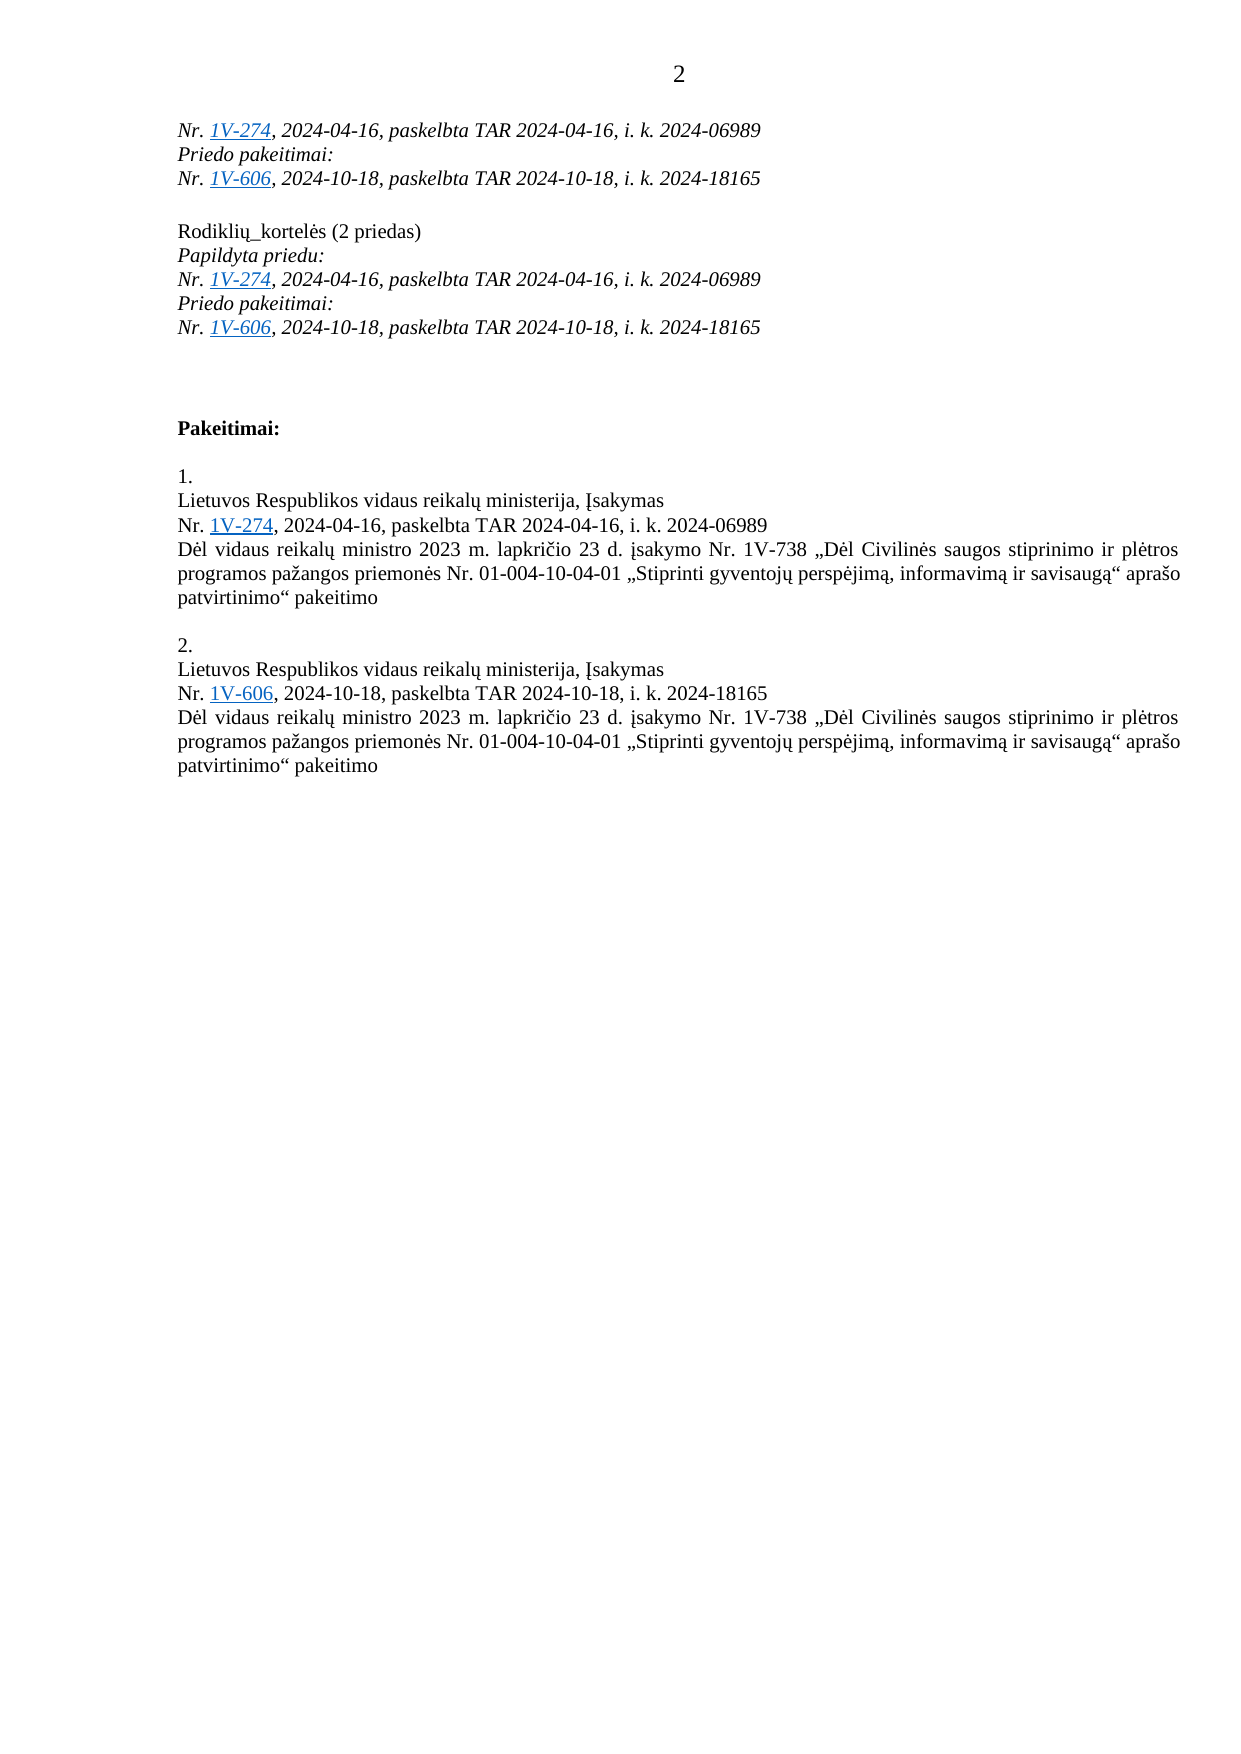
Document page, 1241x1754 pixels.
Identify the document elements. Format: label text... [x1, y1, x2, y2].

text 2. [177, 633, 1181, 657]
text Rodiklių_kortelės (2 priedas) [177, 219, 1181, 243]
text Dėl vidaus reikalų ministro 2023 m. lapkričio 23 d. įsakymo Nr. 1V-738 „Dėl Civilinės saugos stiprinimo ir plėtros programos pažangos priemonės Nr. 01-004-10-04-01 „Stiprinti gyventojų perspėjimą, informavimą ir savisaugą“ aprašo patvirtinimo“ pakeitimo [177, 705, 1181, 777]
text Nr. 1V-274, 2024-04-16, paskelbta TAR 2024-04-16, i. k. 2024-06989 [177, 267, 1181, 291]
text Dėl vidaus reikalų ministro 2023 m. lapkričio 23 d. įsakymo Nr. 1V-738 „Dėl Civilinės saugos stiprinimo ir plėtros programos pažangos priemonės Nr. 01-004-10-04-01 „Stiprinti gyventojų perspėjimą, informavimą ir savisaugą“ aprašo patvirtinimo“ pakeitimo [177, 537, 1181, 609]
text Priedo pakeitimai: [177, 291, 1181, 315]
text Nr. 1V-274, 2024-04-16, paskelbta TAR 2024-04-16, i. k. 2024-06989 [177, 512, 1181, 537]
text Papildyta priedu: [177, 243, 1181, 267]
text Nr. 1V-606, 2024-10-18, paskelbta TAR 2024-10-18, i. k. 2024-18165 [177, 681, 1181, 705]
text Pakeitimai: [177, 416, 1181, 440]
text Lietuvos Respublikos vidaus reikalų ministerija, Įsakymas [177, 657, 1181, 681]
text Lietuvos Respublikos vidaus reikalų ministerija, Įsakymas [177, 488, 1181, 512]
text Nr. 1V-274, 2024-04-16, paskelbta TAR 2024-04-16, i. k. 2024-06989 [177, 118, 1181, 142]
text 1. [177, 464, 1181, 488]
text Priedo pakeitimai: [177, 142, 1181, 166]
text Nr. 1V-606, 2024-10-18, paskelbta TAR 2024-10-18, i. k. 2024-18165 [177, 315, 1181, 339]
text Nr. 1V-606, 2024-10-18, paskelbta TAR 2024-10-18, i. k. 2024-18165 [177, 166, 1181, 190]
